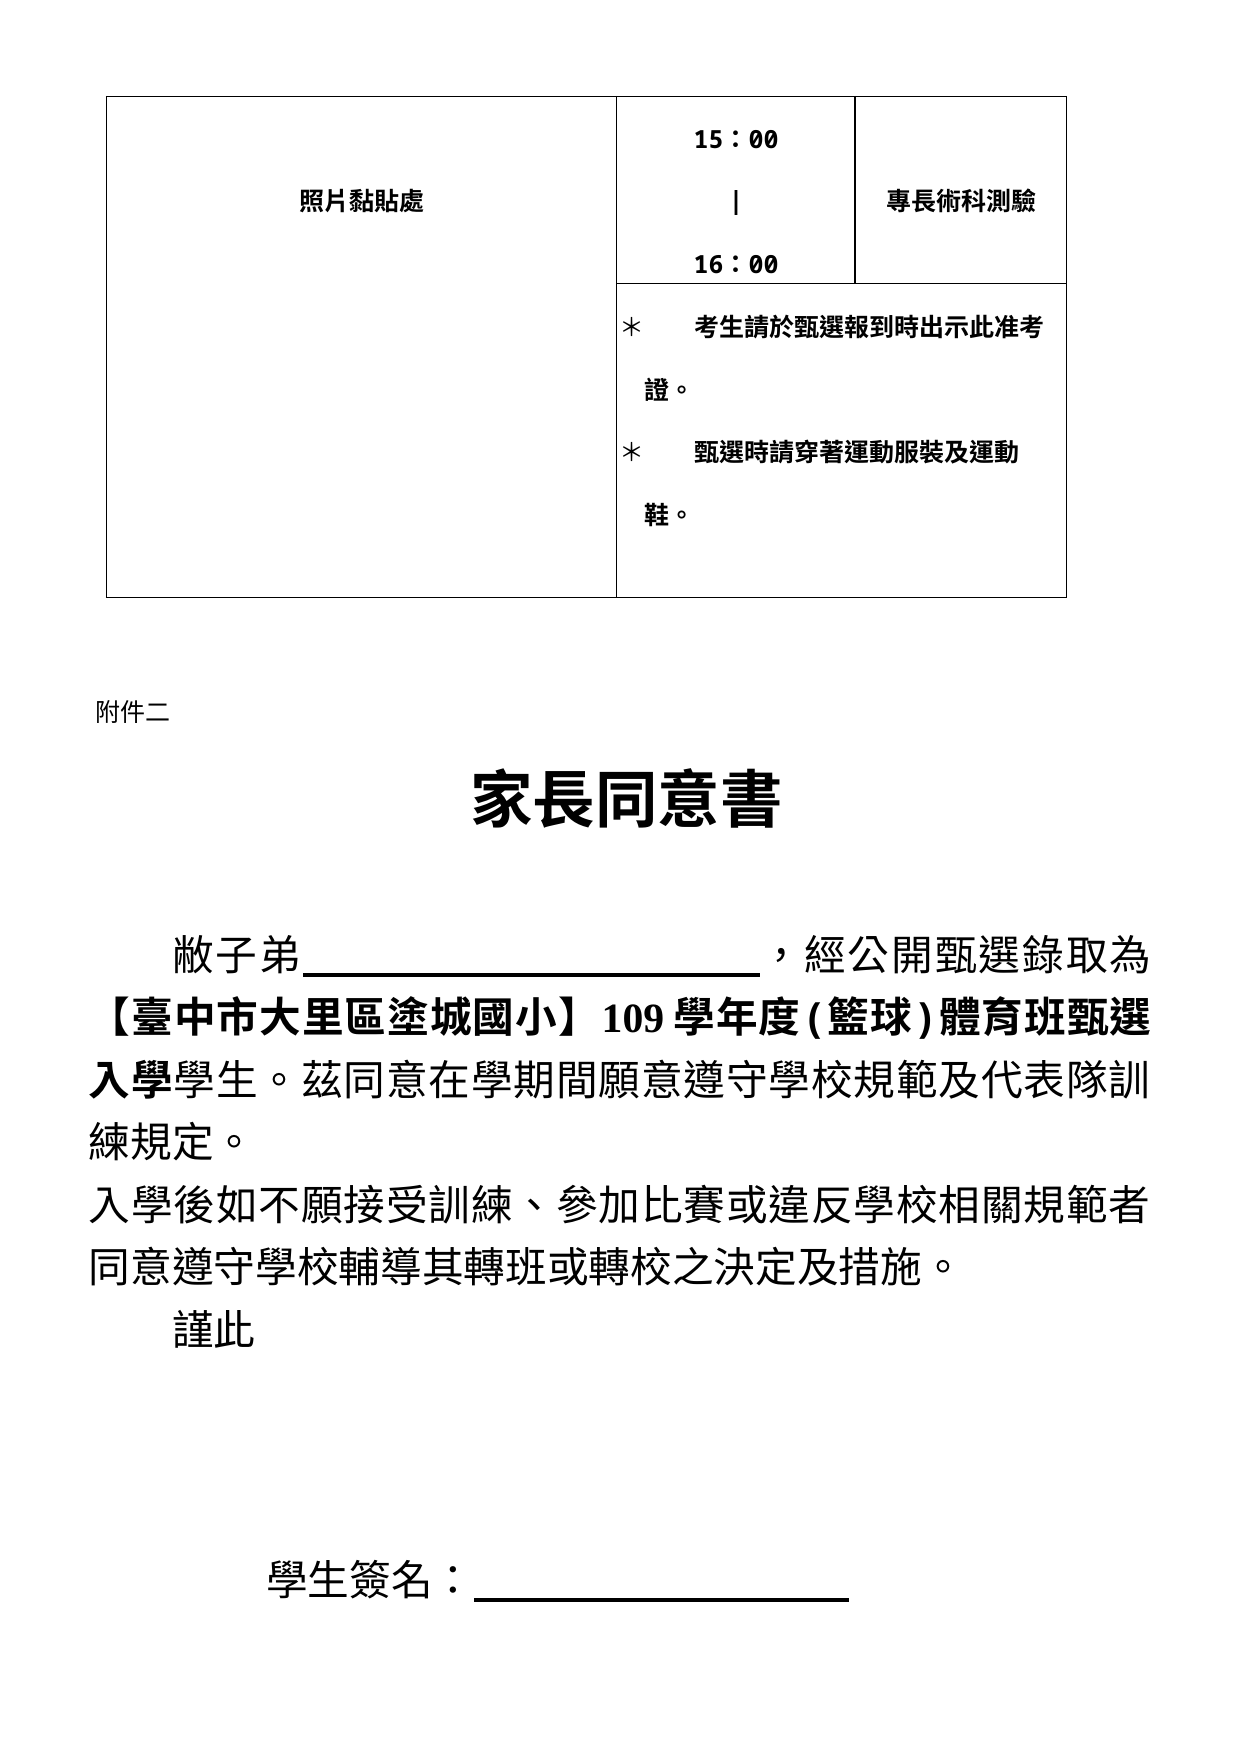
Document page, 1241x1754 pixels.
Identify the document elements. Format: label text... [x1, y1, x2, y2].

table_cell 專長術科測驗 [856, 97, 1066, 283]
table_cell 照片黏貼處 [107, 97, 616, 597]
text 家長同意書 [70, 685, 1152, 848]
text 敝子弟 ，經公開甄選錄取為【臺中市大里區塗城國小】109學年度(籃球)體育班甄選入學學生。茲同意在學期間願意遵守學校規範及代表隊訓練規定。 [89, 910, 1152, 1160]
text 謹此 [89, 1285, 1152, 1348]
text 入學後如不願接受訓練、參加比賽或違反學校相關規範者，同意遵守學校輔導其轉班或轉校之決定及措施。 [89, 1160, 1152, 1285]
table_cell 15：00 | 16：00 [617, 97, 854, 283]
text 學生簽名： [89, 1535, 1152, 1598]
text 附件二 [85, 693, 180, 729]
table_cell 考生請於甄選報到時出示此准考證。 甄選時請穿著運動服裝及運動鞋。 [617, 284, 1066, 597]
